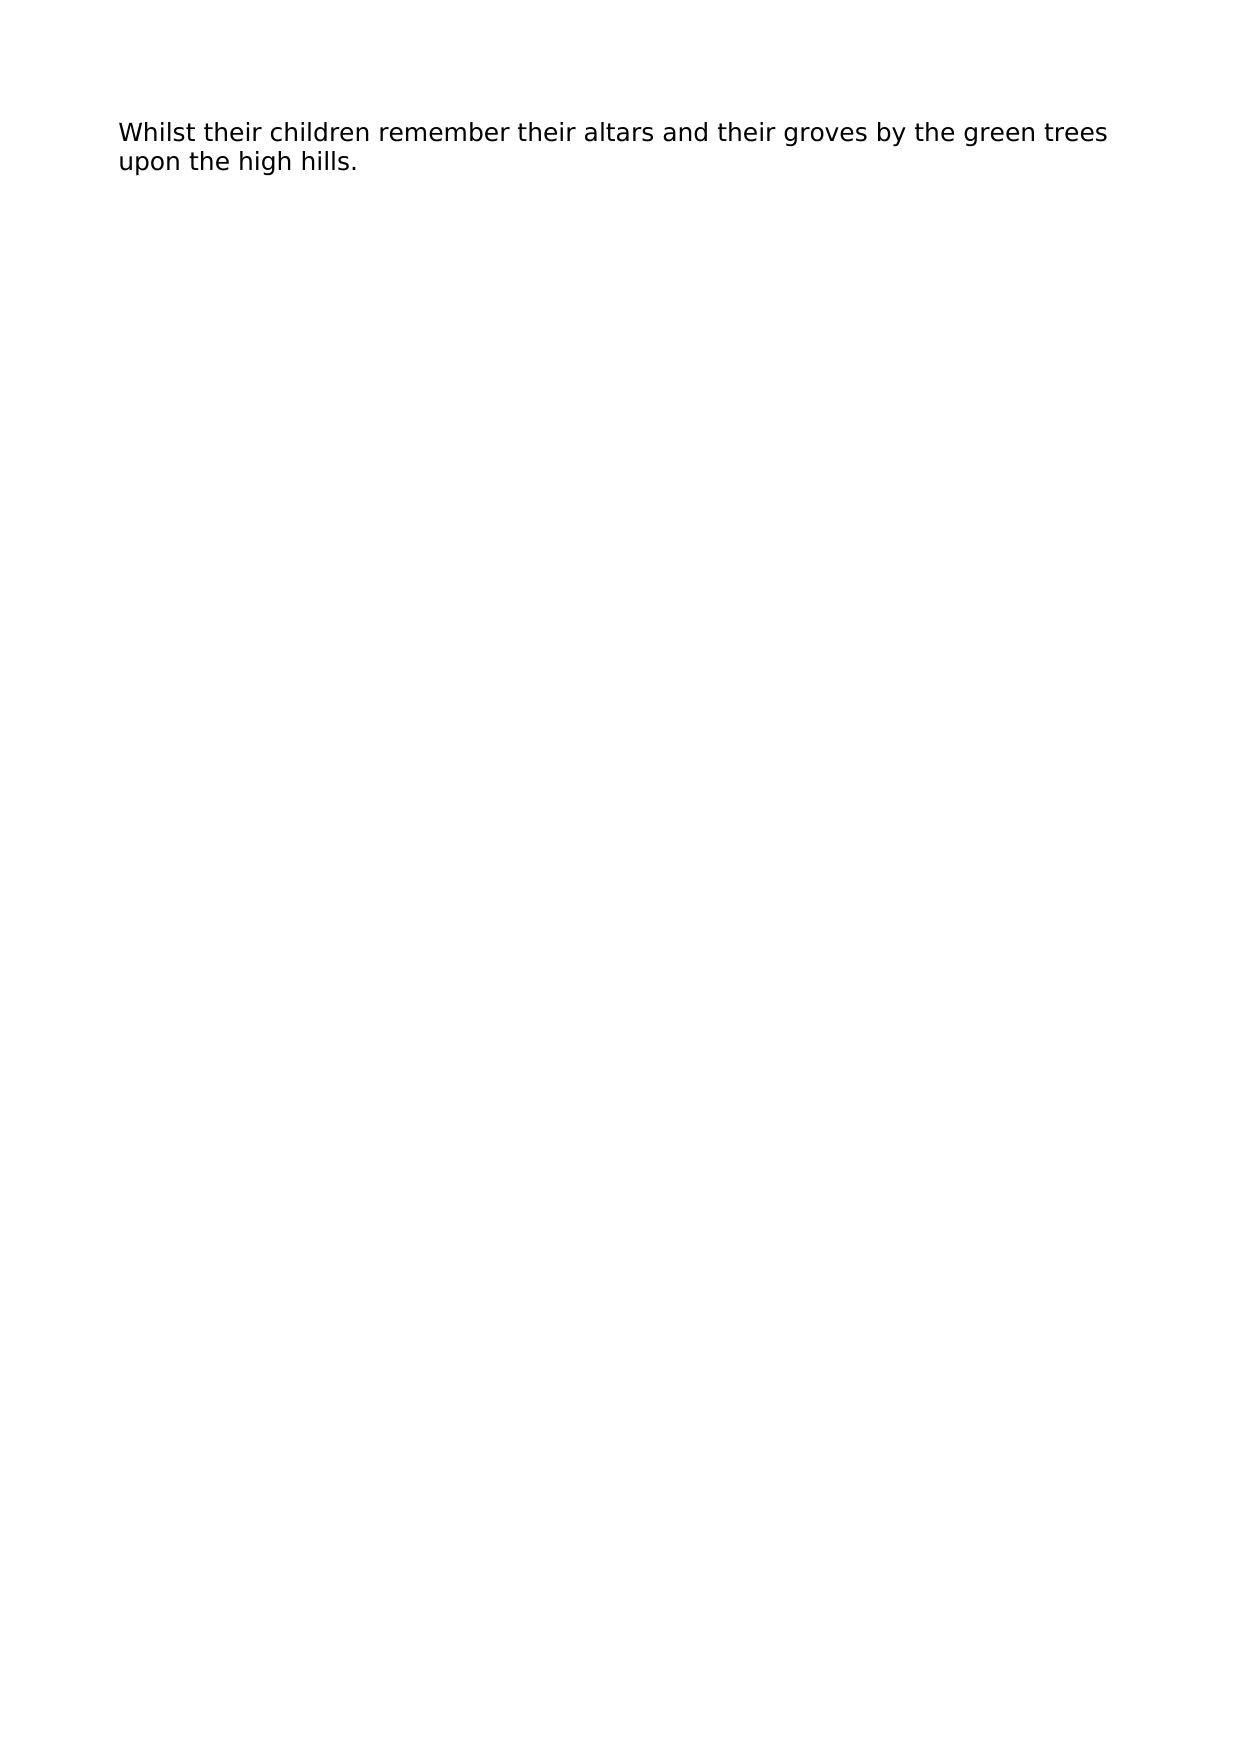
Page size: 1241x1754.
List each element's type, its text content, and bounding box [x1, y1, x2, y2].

text Whilst their children remember their altars and their groves by the green trees upon the high hills. [118, 118, 1122, 176]
